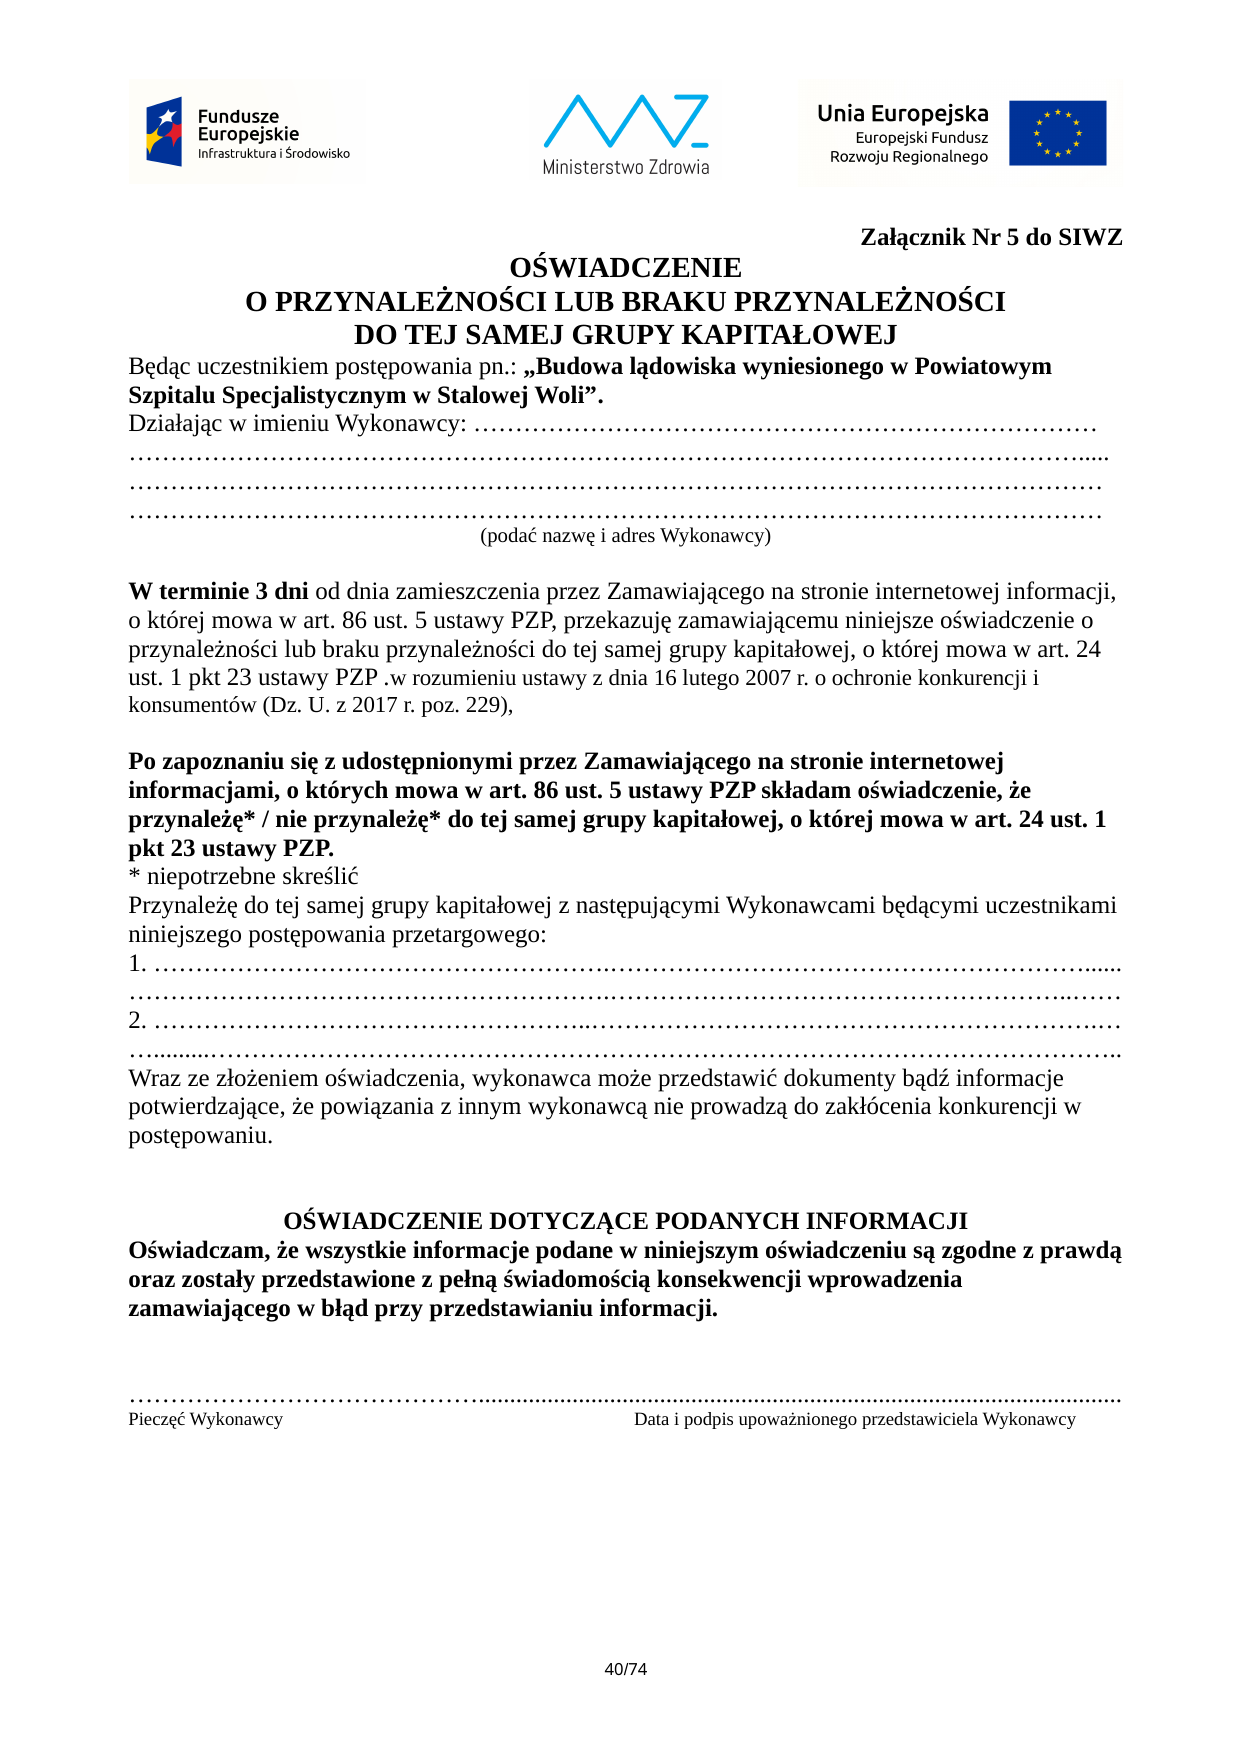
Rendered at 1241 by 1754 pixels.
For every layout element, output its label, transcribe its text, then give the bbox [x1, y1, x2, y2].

text Po zapoznaniu się z udostępnionymi przez Zamawiającego na stronie internetowej informacjami, o których mowa w art. 86 ust. 5 ustawy PZP składam oświadczenie, że przynależę* / nie przynależę* do tej samej grupy kapitałowej, o której mowa w art. 24 ust. 1 pkt 23 ustawy PZP. [128, 746, 1123, 861]
text OŚWIADCZENIE DOTYCZĄCE PODANYCH INFORMACJI [128, 1206, 1123, 1235]
text Będąc uczestnikiem postępowania pn.: „Budowa lądowiska wyniesionego w Powiatowym Szpitalu Specjalistycznym w Stalowej Woli”. [128, 351, 1123, 408]
text (podać nazwę i adres Wykonawcy) [128, 523, 1123, 547]
picture [129, 79, 367, 184]
picture [529, 79, 723, 180]
text ……………………………………………………………………………………………………… [128, 495, 1123, 523]
text W terminie 3 dni od dnia zamieszczenia przez Zamawiającego na stronie internetowej informacji, o której mowa w art. 86 ust. 5 ustawy PZP, przekazuję zamawiającemu niniejsze oświadczenie o przynależności lub braku przynależności do tej samej grupy kapitałowej, o której mowa w art. 24 ust. 1 pkt 23 ustawy PZP .w rozumieniu ustawy z dnia 16 lutego 2007 r. o ochronie konkurencji i konsumentów (Dz. U. z 2017 r. poz. 229), [128, 576, 1123, 718]
text DO TEJ SAMEJ GRUPY KAPITAŁOWEJ [128, 317, 1123, 351]
text Pieczęć Wykonawcy Data i podpis upoważnionego przedstawiciela Wykonawcy [128, 1408, 1123, 1429]
text niniejszego postępowania przetargowego: [128, 919, 1123, 948]
text ……………………………………....................................................................................................... [128, 1379, 1123, 1408]
text ………………………………………………….………………………………………………..…… [128, 976, 1123, 1005]
text ……………………………………………………………………………………………………..... [128, 437, 1123, 466]
text Działając w imieniu Wykonawcy: ………………………………………………………………… [128, 408, 1123, 437]
text ……………………………………………………………………………………………………… [128, 466, 1123, 495]
text O PRZYNALEŻNOŚCI LUB BRAKU PRZYNALEŻNOŚCI [128, 284, 1123, 317]
text potwierdzające, że powiązania z innym wykonawcą nie prowadzą do zakłócenia konkurencji w [128, 1091, 1123, 1120]
text OŚWIADCZENIE [128, 250, 1123, 284]
text * niepotrzebne skreślić [128, 861, 1123, 890]
text 2. ……………………………………………..…………………………………………………….… [128, 1005, 1123, 1034]
text postępowaniu. [128, 1120, 1123, 1149]
text Przynależę do tej samej grupy kapitałowej z następującymi Wykonawcami będącymi uczestnikami [128, 890, 1123, 919]
text Oświadczam, że wszystkie informacje podane w niniejszym oświadczeniu są zgodne z prawdą [128, 1235, 1123, 1264]
text ….........……………………………………………………………………………………………….. [128, 1034, 1123, 1063]
text oraz zostały przedstawione z pełną świadomością konsekwencji wprowadzenia zamawiającego w błąd przy przedstawianiu informacji. [128, 1264, 1123, 1321]
picture [797, 79, 1124, 187]
text Załącznik Nr 5 do SIWZ [128, 222, 1123, 250]
text Wraz ze złożeniem oświadczenia, wykonawca może przedstawić dokumenty bądź informacje [128, 1063, 1123, 1091]
text 1. ……………………………………………….…………………………………………………...... [128, 948, 1123, 976]
